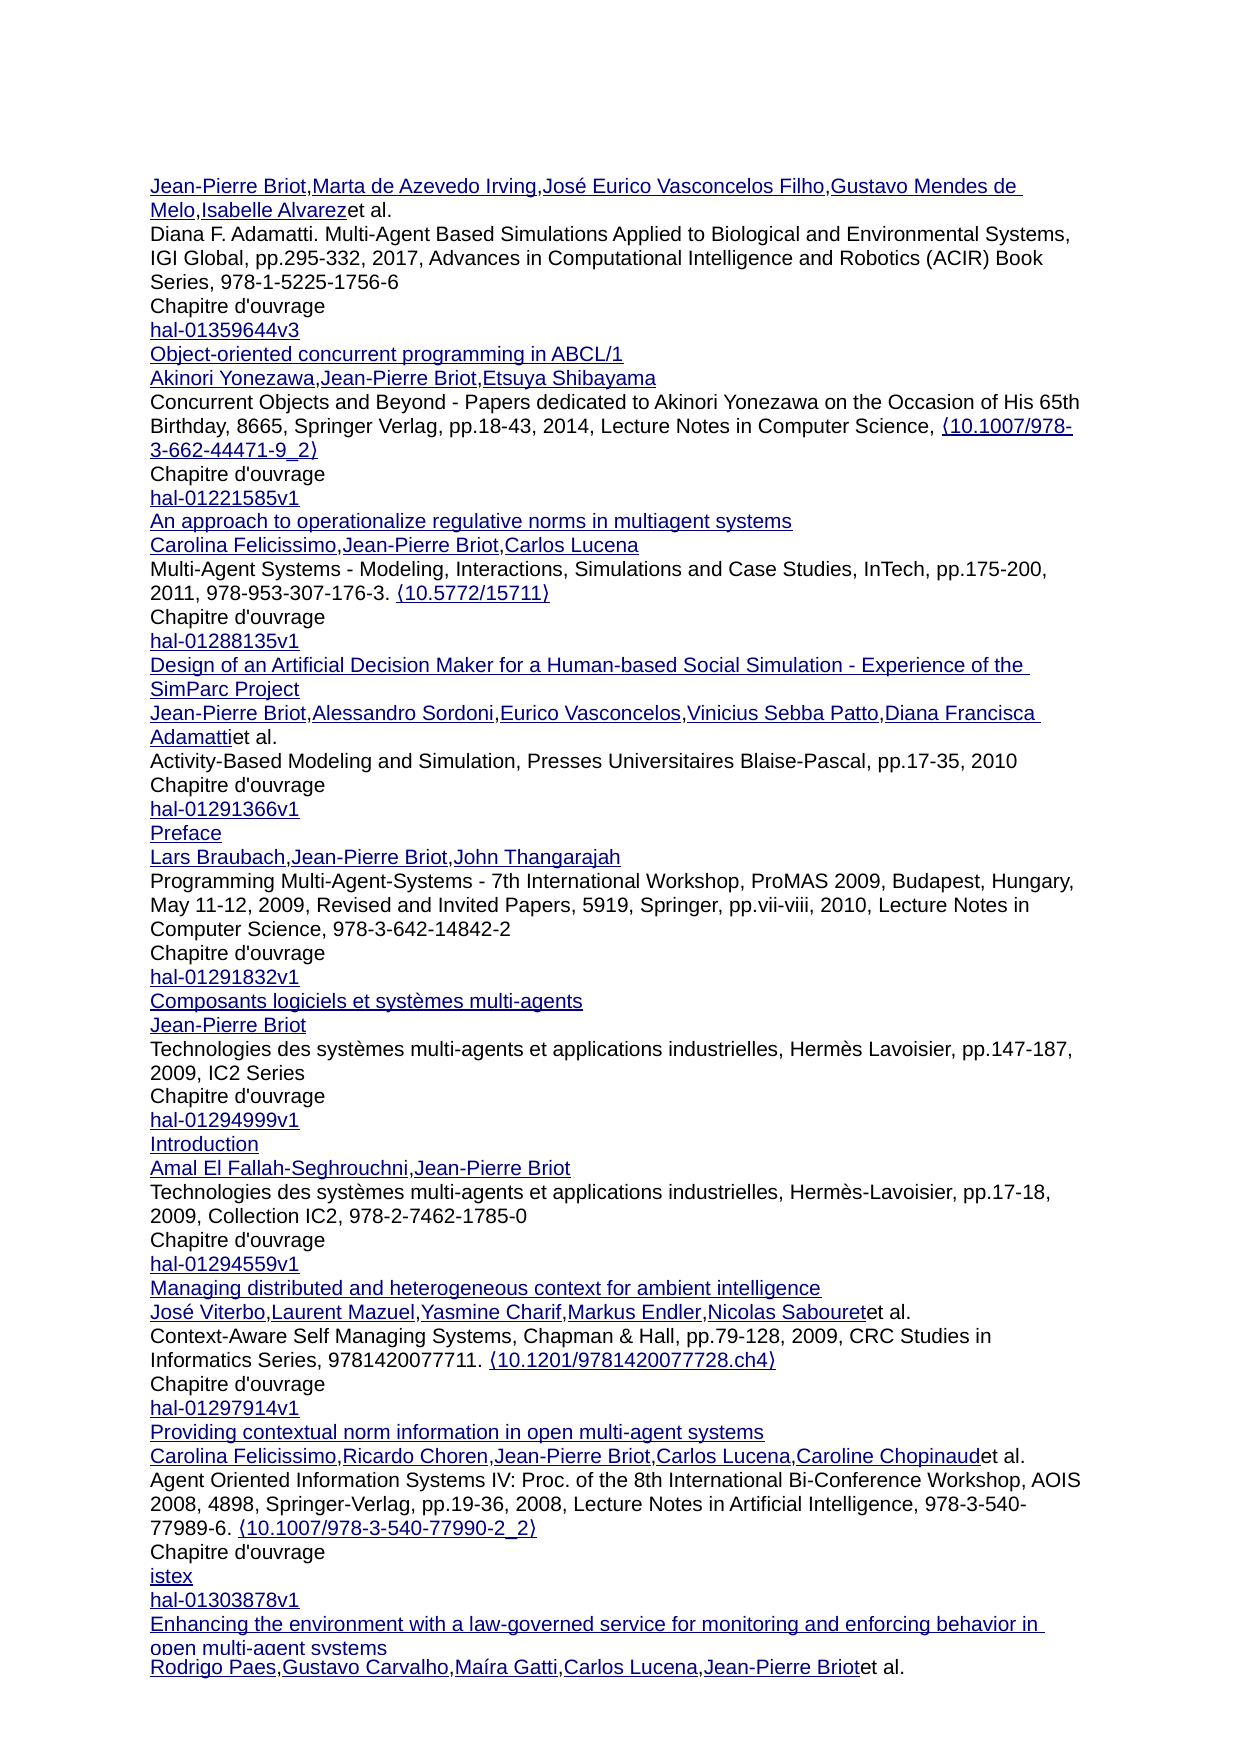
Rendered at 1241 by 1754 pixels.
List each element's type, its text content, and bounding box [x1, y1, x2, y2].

table_cell Composants logiciels et systèmes multi-agents Jean-Pierre Briot Technologies des systèmes multi-agents et applications industrielles, Hermès Lavoisier, pp.147-187, 2009, IC2 Series Chapitre d'ouvrage hal-01294999v1 [150, 989, 1090, 1132]
table_cell Enhancing the environment with a law-governed service for monitoring and enforcing behavior in open multi-agent systems Rodrigo Paes,Gustavo Carvalho,Maíra Gatti,Carlos Lucena,Jean-Pierre Briotet al. [150, 1611, 1090, 1679]
table_cell An approach to operationalize regulative norms in multiagent systems Carolina Felicissimo,Jean-Pierre Briot,Carlos Lucena Multi-Agent Systems - Modeling, Interactions, Simulations and Case Studies, InTech, pp.175-200, 2011, 978-953-307-176-3. ⟨10.5772/15711⟩ Chapitre d'ouvrage hal-01288135v1 [150, 509, 1090, 653]
table_cell Preface Lars Braubach,Jean-Pierre Briot,John Thangarajah Programming Multi-Agent-Systems - 7th International Workshop, ProMAS 2009, Budapest, Hungary, May 11-12, 2009, Revised and Invited Papers, 5919, Springer, pp.vii-viii, 2010, Lecture Notes in Computer Science, 978-3-642-14842-2 Chapitre d'ouvrage hal-01291832v1 [150, 821, 1090, 988]
table_cell Participatory Management of Protected Areas for Biodiversity Conservation and Social Inclusion Jean-Pierre Briot,Marta de Azevedo Irving,José Eurico Vasconcelos Filho,Gustavo Mendes de Melo,Isabelle Alvarezet al. Diana F. Adamatti. Multi-Agent Based Simulations Applied to Biological and Environmental Systems, IGI Global, pp.295-332, 2017, Advances in Computational Intelligence and Robotics (ACIR) Book Series, 978-1-5225-1756-6 Chapitre d'ouvrage hal-01359644v3 [150, 150, 1090, 342]
table_cell Design of an Artificial Decision Maker for a Human-based Social Simulation - Experience of the SimParc Project Jean-Pierre Briot,Alessandro Sordoni,Eurico Vasconcelos,Vinicius Sebba Patto,Diana Francisca Adamattiet al. Activity-Based Modeling and Simulation, Presses Universitaires Blaise-Pascal, pp.17-35, 2010 Chapitre d'ouvrage hal-01291366v1 [150, 653, 1090, 821]
table_cell Object-oriented concurrent programming in ABCL/1 Akinori Yonezawa,Jean-Pierre Briot,Etsuya Shibayama Concurrent Objects and Beyond - Papers dedicated to Akinori Yonezawa on the Occasion of His 65th Birthday, 8665, Springer Verlag, pp.18-43, 2014, Lecture Notes in Computer Science, ⟨10.1007/978-3-662-44471-9_2⟩ Chapitre d'ouvrage hal-01221585v1 [150, 342, 1090, 509]
table_cell Managing distributed and heterogeneous context for ambient intelligence José Viterbo,Laurent Mazuel,Yasmine Charif,Markus Endler,Nicolas Sabouretet al. Context-Aware Self Managing Systems, Chapman & Hall, pp.79-128, 2009, CRC Studies in Informatics Series, 9781420077711. ⟨10.1201/9781420077728.ch4⟩ Chapitre d'ouvrage hal-01297914v1 [150, 1276, 1090, 1420]
table_cell Introduction Amal El Fallah-Seghrouchni,Jean-Pierre Briot Technologies des systèmes multi-agents et applications industrielles, Hermès-Lavoisier, pp.17-18, 2009, Collection IC2, 978-2-7462-1785-0 Chapitre d'ouvrage hal-01294559v1 [150, 1132, 1090, 1276]
table_cell Providing contextual norm information in open multi-agent systems Carolina Felicissimo,Ricardo Choren,Jean-Pierre Briot,Carlos Lucena,Caroline Chopinaudet al. Agent Oriented Information Systems IV: Proc. of the 8th International Bi-Conference Workshop, AOIS 2008, 4898, Springer-Verlag, pp.19-36, 2008, Lecture Notes in Artificial Intelligence, 978-3-540-77989-6. ⟨10.1007/978-3-540-77990-2_2⟩ Chapitre d'ouvrage istex hal-01303878v1 [150, 1420, 1090, 1611]
